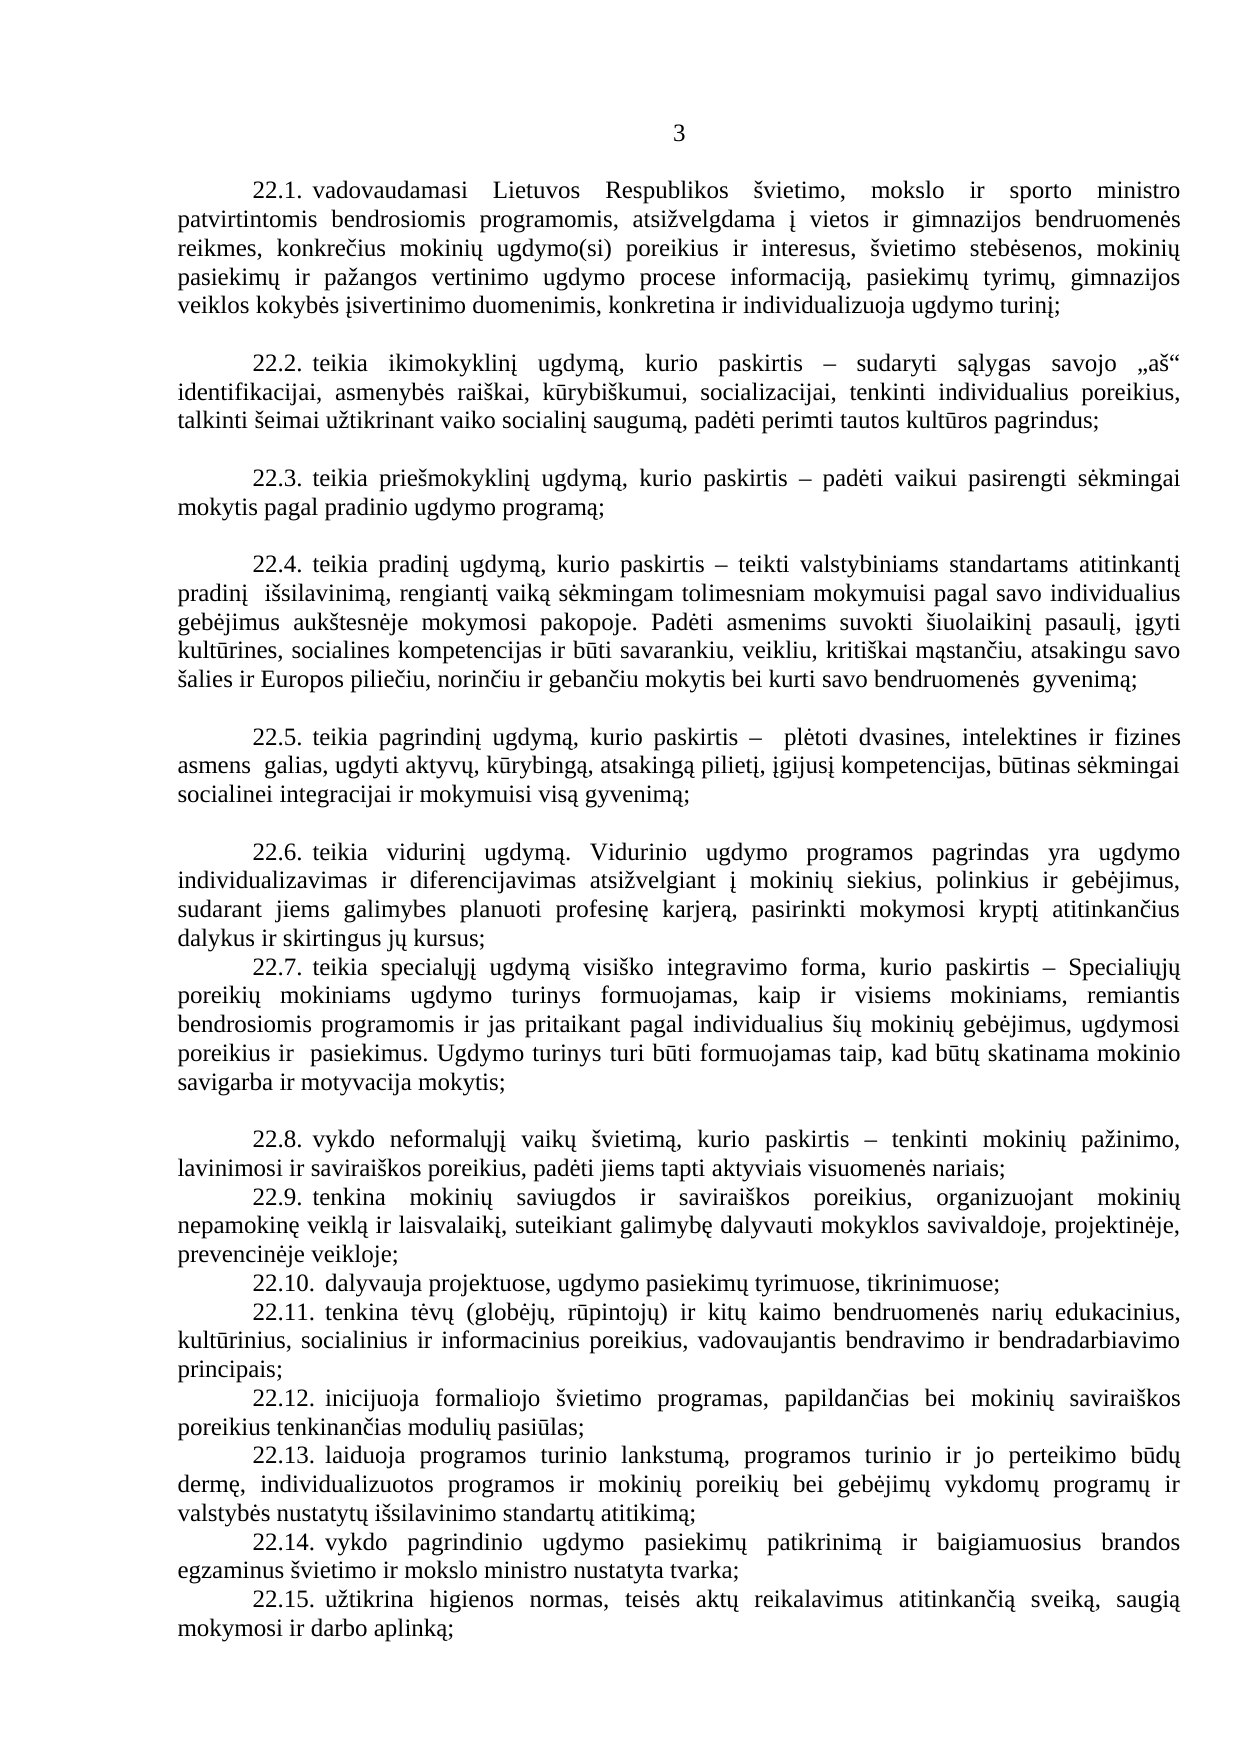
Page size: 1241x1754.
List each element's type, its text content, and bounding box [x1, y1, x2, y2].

text 22.10. dalyvauja projektuose, ugdymo pasiekimų tyrimuose, tikrinimuose; [177, 1268, 1181, 1297]
text 22.2. teikia ikimokyklinį ugdymą, kurio paskirtis – sudaryti sąlygas savojo „aš“ identifikacijai, asmenybės raiškai, kūrybiškumui, socializacijai, tenkinti individualius poreikius, talkinti šeimai užtikrinant vaiko socialinį saugumą, padėti perimti tautos kultūros pagrindus; [177, 348, 1181, 434]
text 22.5. teikia pagrindinį ugdymą, kurio paskirtis – plėtoti dvasines, intelektines ir fizines asmens galias, ugdyti aktyvų, kūrybingą, atsakingą pilietį, įgijusį kompetencijas, būtinas sėkmingai socialinei integracijai ir mokymuisi visą gyvenimą; [177, 722, 1181, 808]
text 22.11. tenkina tėvų (globėjų, rūpintojų) ir kitų kaimo bendruomenės narių edukacinius, kultūrinius, socialinius ir informacinius poreikius, vadovaujantis bendravimo ir bendradarbiavimo principais; [177, 1297, 1181, 1383]
text 22.9. tenkina mokinių saviugdos ir saviraiškos poreikius, organizuojant mokinių nepamokinę veiklą ir laisvalaikį, suteikiant galimybę dalyvauti mokyklos savivaldoje, projektinėje, prevencinėje veikloje; [177, 1182, 1181, 1268]
text 22.1. vadovaudamasi Lietuvos Respublikos švietimo, mokslo ir sporto ministro patvirtintomis bendrosiomis programomis, atsižvelgdama į vietos ir gimnazijos bendruomenės reikmes, konkrečius mokinių ugdymo(si) poreikius ir interesus, švietimo stebėsenos, mokinių pasiekimų ir pažangos vertinimo ugdymo procese informaciją, pasiekimų tyrimų, gimnazijos veiklos kokybės įsivertinimo duomenimis, konkretina ir individualizuoja ugdymo turinį; [177, 176, 1181, 319]
text 22.6. teikia vidurinį ugdymą. Vidurinio ugdymo programos pagrindas yra ugdymo individualizavimas ir diferencijavimas atsižvelgiant į mokinių siekius, polinkius ir gebėjimus, sudarant jiems galimybes planuoti profesinę karjerą, pasirinkti mokymosi kryptį atitinkančius dalykus ir skirtingus jų kursus; [177, 837, 1181, 952]
text 22.15. užtikrina higienos normas, teisės aktų reikalavimus atitinkančią sveiką, saugią mokymosi ir darbo aplinką; [177, 1584, 1181, 1642]
text 22.3. teikia priešmokyklinį ugdymą, kurio paskirtis – padėti vaikui pasirengti sėkmingai mokytis pagal pradinio ugdymo programą; [177, 463, 1181, 521]
text 22.7. teikia specialųjį ugdymą visiško integravimo forma, kurio paskirtis – Specialiųjų poreikių mokiniams ugdymo turinys formuojamas, kaip ir visiems mokiniams, remiantis bendrosiomis programomis ir jas pritaikant pagal individualius šių mokinių gebėjimus, ugdymosi poreikius ir pasiekimus. Ugdymo turinys turi būti formuojamas taip, kad būtų skatinama mokinio savigarba ir motyvacija mokytis; [177, 952, 1181, 1096]
text 22.4. teikia pradinį ugdymą, kurio paskirtis – teikti valstybiniams standartams atitinkantį pradinį išsilavinimą, rengiantį vaiką sėkmingam tolimesniam mokymuisi pagal savo individualius gebėjimus aukštesnėje mokymosi pakopoje. Padėti asmenims suvokti šiuolaikinį pasaulį, įgyti kultūrines, socialines kompetencijas ir būti savarankiu, veikliu, kritiškai mąstančiu, atsakingu savo šalies ir Europos piliečiu, norinčiu ir gebančiu mokytis bei kurti savo bendruomenės gyvenimą; [177, 549, 1181, 693]
text 22.8. vykdo neformalųjį vaikų švietimą, kurio paskirtis – tenkinti mokinių pažinimo, lavinimosi ir saviraiškos poreikius, padėti jiems tapti aktyviais visuomenės nariais; [177, 1124, 1181, 1182]
text 22.13. laiduoja programos turinio lankstumą, programos turinio ir jo perteikimo būdų dermę, individualizuotos programos ir mokinių poreikių bei gebėjimų vykdomų programų ir valstybės nustatytų išsilavinimo standartų atitikimą; [177, 1441, 1181, 1527]
text 22.12. inicijuoja formaliojo švietimo programas, papildančias bei mokinių saviraiškos poreikius tenkinančias modulių pasiūlas; [177, 1383, 1181, 1441]
text 22.14. vykdo pagrindinio ugdymo pasiekimų patikrinimą ir baigiamuosius brandos egzaminus švietimo ir mokslo ministro nustatyta tvarka; [177, 1527, 1181, 1584]
